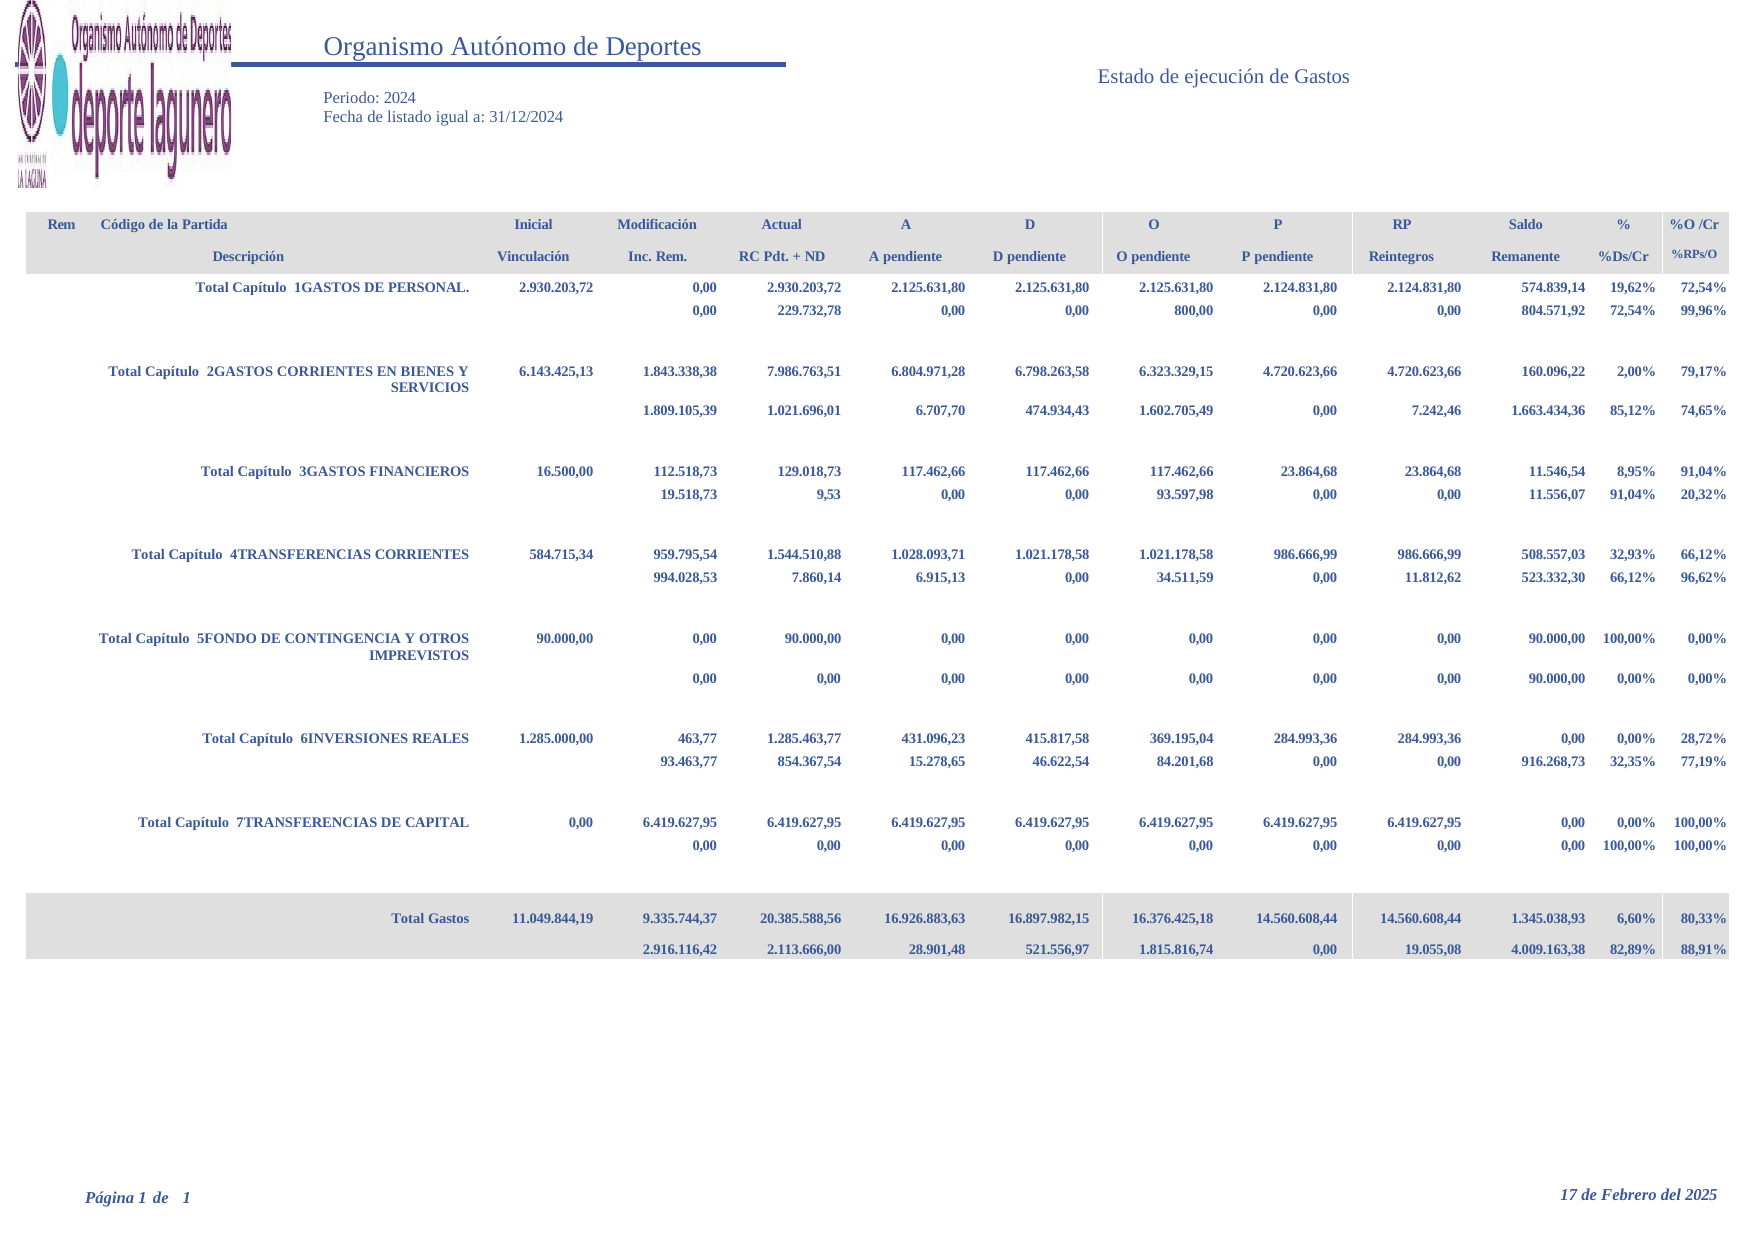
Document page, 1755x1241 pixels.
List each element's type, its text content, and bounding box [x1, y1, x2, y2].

table_cell 23.864,68 [1227, 441, 1352, 483]
table_cell 584.715,34 [483, 525, 605, 566]
table_cell 0,00 [605, 667, 728, 708]
table_cell 986.666,99 [1353, 525, 1476, 566]
table_cell 66,12% [1591, 566, 1662, 608]
table_cell 1.602.705,49 [1103, 399, 1227, 441]
table_cell [26, 275, 87, 299]
table_cell [26, 399, 87, 441]
table_cell 1.809.105,39 [605, 399, 728, 441]
text Organismo Autónomo de Deportes [323, 30, 1739, 62]
table_cell 463,77 [605, 709, 728, 750]
table_cell 7.860,14 [728, 566, 855, 608]
table_cell 854.367,54 [728, 750, 855, 792]
table_header O [1103, 212, 1227, 240]
table_cell [483, 299, 605, 341]
table_cell [87, 483, 483, 524]
table_cell %RPs/O [1663, 240, 1729, 274]
table_cell 0,00 [1227, 667, 1352, 708]
table_cell 0,00 [1103, 667, 1227, 708]
table_cell 9.335.744,37 [605, 893, 728, 934]
table_cell 0,00 [1353, 608, 1476, 667]
table_cell 1.021.178,58 [979, 525, 1102, 566]
table_cell [26, 893, 87, 934]
table_cell 100,00% [1591, 608, 1662, 667]
table_cell 19.055,08 [1353, 934, 1476, 959]
table_cell 100,00% [1591, 834, 1662, 893]
text Periodo: 2024 [323, 88, 1739, 107]
table_cell 0,00 [1353, 483, 1476, 524]
table_cell 2.125.631,80 [979, 275, 1102, 299]
table_cell 72,54% [1663, 275, 1729, 299]
table_cell 90.000,00 [483, 608, 605, 667]
table_cell 1.285.463,77 [728, 709, 855, 750]
table_cell 16.376.425,18 [1103, 893, 1227, 934]
table_cell Total Capítulo 4TRANSFERENCIAS CORRIENTES [87, 525, 483, 566]
table_cell 0,00 [1103, 608, 1227, 667]
table_cell 4.009.163,38 [1476, 934, 1591, 959]
table_cell 90.000,00 [1476, 608, 1591, 667]
table_cell 0,00 [855, 834, 979, 893]
table_cell Descripción [87, 240, 483, 274]
table_cell 85,12% [1591, 399, 1662, 441]
table_cell 2.930.203,72 [728, 275, 855, 299]
table_cell 0,00 [979, 566, 1102, 608]
table_cell 77,19% [1663, 750, 1729, 792]
table_cell 1.544.510,88 [728, 525, 855, 566]
table_cell 82,89% [1591, 934, 1662, 959]
table_cell [87, 834, 483, 893]
table_cell 72,54% [1591, 299, 1662, 341]
table_cell 14.560.608,44 [1227, 893, 1352, 934]
table_cell Total Capítulo 2GASTOS CORRIENTES EN BIENES Y SERVICIOS [87, 341, 483, 399]
table_cell 0,00 [855, 667, 979, 708]
table_cell 0,00 [1476, 792, 1591, 834]
table_header P [1227, 212, 1352, 240]
table_cell 7.986.763,51 [728, 341, 855, 399]
table_cell 0,00 [979, 299, 1102, 341]
table_cell Total Capítulo 6INVERSIONES REALES [87, 709, 483, 750]
table_cell 369.195,04 [1103, 709, 1227, 750]
table_header Rem [26, 212, 87, 240]
table_cell 28,72% [1663, 709, 1729, 750]
table_cell [87, 299, 483, 341]
table_cell 6.419.627,95 [1353, 792, 1476, 834]
table_cell 99,96% [1663, 299, 1729, 341]
table_cell [26, 240, 87, 274]
table_cell 1.345.038,93 [1476, 893, 1591, 934]
table_cell 90.000,00 [1476, 667, 1591, 708]
table_cell 6.419.627,95 [1227, 792, 1352, 834]
table_cell 0,00 [728, 667, 855, 708]
table_cell 0,00 [1227, 834, 1352, 893]
table_cell 19,62% [1591, 275, 1662, 299]
table_cell 1.028.093,71 [855, 525, 979, 566]
table_cell 129.018,73 [728, 441, 855, 483]
table_cell 112.518,73 [605, 441, 728, 483]
table_cell 32,35% [1591, 750, 1662, 792]
table_cell 6.143.425,13 [483, 341, 605, 399]
table_cell [26, 566, 87, 608]
table_cell Total Capítulo 7TRANSFERENCIAS DE CAPITAL [87, 792, 483, 834]
table_cell 415.817,58 [979, 709, 1102, 750]
table_cell 8,95% [1591, 441, 1662, 483]
table_cell 6.419.627,95 [855, 792, 979, 834]
table_cell 0,00 [483, 792, 605, 834]
table_cell A pendiente [855, 240, 979, 274]
table_cell 0,00 [605, 299, 728, 341]
table_cell 90.000,00 [728, 608, 855, 667]
table_cell 93.463,77 [605, 750, 728, 792]
table_cell 6.419.627,95 [1103, 792, 1227, 834]
table_cell 6.419.627,95 [728, 792, 855, 834]
table_cell 0,00 [605, 834, 728, 893]
table_cell 0,00 [855, 483, 979, 524]
table_cell 2.125.631,80 [855, 275, 979, 299]
table_cell P pendiente [1227, 240, 1352, 274]
table_cell 0,00 [979, 608, 1102, 667]
table_cell 2.930.203,72 [483, 275, 605, 299]
table_header Código de la Partida [87, 212, 483, 240]
table_cell 34.511,59 [1103, 566, 1227, 608]
text Fecha de listado igual a: 31/12/2024 [323, 107, 1739, 126]
table_header Saldo [1476, 212, 1591, 240]
table_cell 160.096,22 [1476, 341, 1591, 399]
table_cell 0,00 [1227, 483, 1352, 524]
table_cell 117.462,66 [979, 441, 1102, 483]
table_cell [483, 483, 605, 524]
table_cell 508.557,03 [1476, 525, 1591, 566]
table_cell 19.518,73 [605, 483, 728, 524]
table_cell Reintegros [1353, 240, 1476, 274]
table_cell Inc. Rem. [605, 240, 728, 274]
table_cell [26, 709, 87, 750]
table_cell 0,00 [1476, 709, 1591, 750]
table_cell [87, 399, 483, 441]
table_cell 4.720.623,66 [1227, 341, 1352, 399]
table_cell Remanente [1476, 240, 1591, 274]
table_cell [26, 934, 87, 959]
table_cell 117.462,66 [1103, 441, 1227, 483]
table_cell 574.839,14 [1476, 275, 1591, 299]
table_cell 0,00 [1227, 399, 1352, 441]
table_cell [26, 608, 87, 667]
table_cell 1.285.000,00 [483, 709, 605, 750]
table_cell 2.125.631,80 [1103, 275, 1227, 299]
table_cell 0,00 [605, 608, 728, 667]
table_cell 2.916.116,42 [605, 934, 728, 959]
table_cell Total Gastos [87, 893, 483, 934]
table_cell 1.663.434,36 [1476, 399, 1591, 441]
table_cell 100,00% [1663, 834, 1729, 893]
table_cell 0,00 [979, 483, 1102, 524]
table_cell Total Capítulo 1GASTOS DE PERSONAL. [87, 275, 483, 299]
table_cell [87, 934, 483, 959]
table_cell 0,00 [1103, 834, 1227, 893]
table_cell 96,62% [1663, 566, 1729, 608]
table_cell [87, 566, 483, 608]
table_cell 100,00% [1663, 792, 1729, 834]
table_header % [1591, 212, 1662, 240]
table_cell 91,04% [1591, 483, 1662, 524]
table_cell 80,33% [1663, 893, 1729, 934]
table_cell 23.864,68 [1353, 441, 1476, 483]
table_cell 6.804.971,28 [855, 341, 979, 399]
table_cell 0,00% [1591, 792, 1662, 834]
table_cell 32,93% [1591, 525, 1662, 566]
table_cell 284.993,36 [1353, 709, 1476, 750]
table_cell 0,00 [1353, 667, 1476, 708]
table_cell 0,00% [1591, 667, 1662, 708]
table_cell 0,00 [1476, 834, 1591, 893]
table_cell [483, 834, 605, 893]
table_header Modificación [605, 212, 728, 240]
table_cell 16.500,00 [483, 441, 605, 483]
table_header D [979, 212, 1102, 240]
text Estado de ejecución de Gastos [323, 65, 1739, 88]
table_cell 9,53 [728, 483, 855, 524]
table_cell [483, 566, 605, 608]
table_cell [26, 341, 87, 399]
table_cell 20.385.588,56 [728, 893, 855, 934]
table_cell 28.901,48 [855, 934, 979, 959]
table_cell [26, 299, 87, 341]
table_cell 0,00 [1227, 566, 1352, 608]
table_cell 0,00 [1353, 299, 1476, 341]
table_cell 800,00 [1103, 299, 1227, 341]
table_cell 6.915,13 [855, 566, 979, 608]
table_cell 0,00% [1591, 709, 1662, 750]
table_cell 66,12% [1663, 525, 1729, 566]
table_cell 84.201,68 [1103, 750, 1227, 792]
table_cell 2.113.666,00 [728, 934, 855, 959]
table_cell Total Capítulo 5FONDO DE CONTINGENCIA Y OTROS IMPREVISTOS [87, 608, 483, 667]
table_cell [483, 934, 605, 959]
table_cell 0,00 [979, 667, 1102, 708]
table_cell 117.462,66 [855, 441, 979, 483]
table_cell [483, 667, 605, 708]
table_cell 6.323.329,15 [1103, 341, 1227, 399]
table_cell 0,00 [728, 834, 855, 893]
table_cell 88,91% [1663, 934, 1729, 959]
table_cell [483, 750, 605, 792]
table_cell 16.897.982,15 [979, 893, 1102, 934]
table_cell 521.556,97 [979, 934, 1102, 959]
table_cell 11.556,07 [1476, 483, 1591, 524]
table_cell 229.732,78 [728, 299, 855, 341]
table_cell 16.926.883,63 [855, 893, 979, 934]
table_cell [26, 441, 87, 483]
table_cell 4.720.623,66 [1353, 341, 1476, 399]
table_cell 1.021.696,01 [728, 399, 855, 441]
table_header Actual [728, 212, 855, 240]
table_header RP [1353, 212, 1476, 240]
table_cell 14.560.608,44 [1353, 893, 1476, 934]
table_cell [26, 525, 87, 566]
table_cell 474.934,43 [979, 399, 1102, 441]
table_cell 523.332,30 [1476, 566, 1591, 608]
table_cell 11.812,62 [1353, 566, 1476, 608]
table_cell %Ds/Cr [1591, 240, 1662, 274]
table_cell 6.419.627,95 [979, 792, 1102, 834]
table_cell Total Capítulo 3GASTOS FINANCIEROS [87, 441, 483, 483]
table_cell [26, 483, 87, 524]
table_cell 0,00 [605, 275, 728, 299]
table_cell 1.843.338,38 [605, 341, 728, 399]
table_cell 46.622,54 [979, 750, 1102, 792]
table_cell 1.021.178,58 [1103, 525, 1227, 566]
table_cell 994.028,53 [605, 566, 728, 608]
table_cell 79,17% [1663, 341, 1729, 399]
table_cell 20,32% [1663, 483, 1729, 524]
table_cell 6.419.627,95 [605, 792, 728, 834]
table_cell [483, 399, 605, 441]
table_cell 2,00% [1591, 341, 1662, 399]
table_cell 986.666,99 [1227, 525, 1352, 566]
table_cell 6.707,70 [855, 399, 979, 441]
table_cell 1.815.816,74 [1103, 934, 1227, 959]
table_cell 916.268,73 [1476, 750, 1591, 792]
table_cell 0,00 [1227, 608, 1352, 667]
table_cell [26, 834, 87, 893]
table_cell 0,00 [1353, 834, 1476, 893]
table_cell 0,00 [1353, 750, 1476, 792]
table_cell 0,00% [1663, 608, 1729, 667]
table_cell 7.242,46 [1353, 399, 1476, 441]
table_cell 2.124.831,80 [1227, 275, 1352, 299]
table_cell 431.096,23 [855, 709, 979, 750]
table_header Inicial [483, 212, 605, 240]
table_cell 91,04% [1663, 441, 1729, 483]
table_cell 959.795,54 [605, 525, 728, 566]
table_cell 11.049.844,19 [483, 893, 605, 934]
table_cell 0,00% [1663, 667, 1729, 708]
table_cell 0,00 [855, 299, 979, 341]
table_cell 6,60% [1591, 893, 1662, 934]
table_cell 6.798.263,58 [979, 341, 1102, 399]
table_header %O /Cr [1663, 212, 1729, 240]
table_cell O pendiente [1103, 240, 1227, 274]
table_cell [87, 667, 483, 708]
table_cell 15.278,65 [855, 750, 979, 792]
table_cell RC Pdt. + ND [728, 240, 855, 274]
table_cell 11.546,54 [1476, 441, 1591, 483]
table_cell 284.993,36 [1227, 709, 1352, 750]
table_cell 2.124.831,80 [1353, 275, 1476, 299]
table_cell 93.597,98 [1103, 483, 1227, 524]
table_cell 74,65% [1663, 399, 1729, 441]
table_cell 0,00 [1227, 299, 1352, 341]
table_cell [26, 750, 87, 792]
table_cell 0,00 [855, 608, 979, 667]
table_header A [855, 212, 979, 240]
table_cell [26, 667, 87, 708]
table_cell D pendiente [979, 240, 1102, 274]
table_cell 804.571,92 [1476, 299, 1591, 341]
table_cell 0,00 [979, 834, 1102, 893]
table_cell [26, 792, 87, 834]
table_cell 0,00 [1227, 934, 1352, 959]
table_cell 0,00 [1227, 750, 1352, 792]
table_cell Vinculación [483, 240, 605, 274]
table_cell [87, 750, 483, 792]
